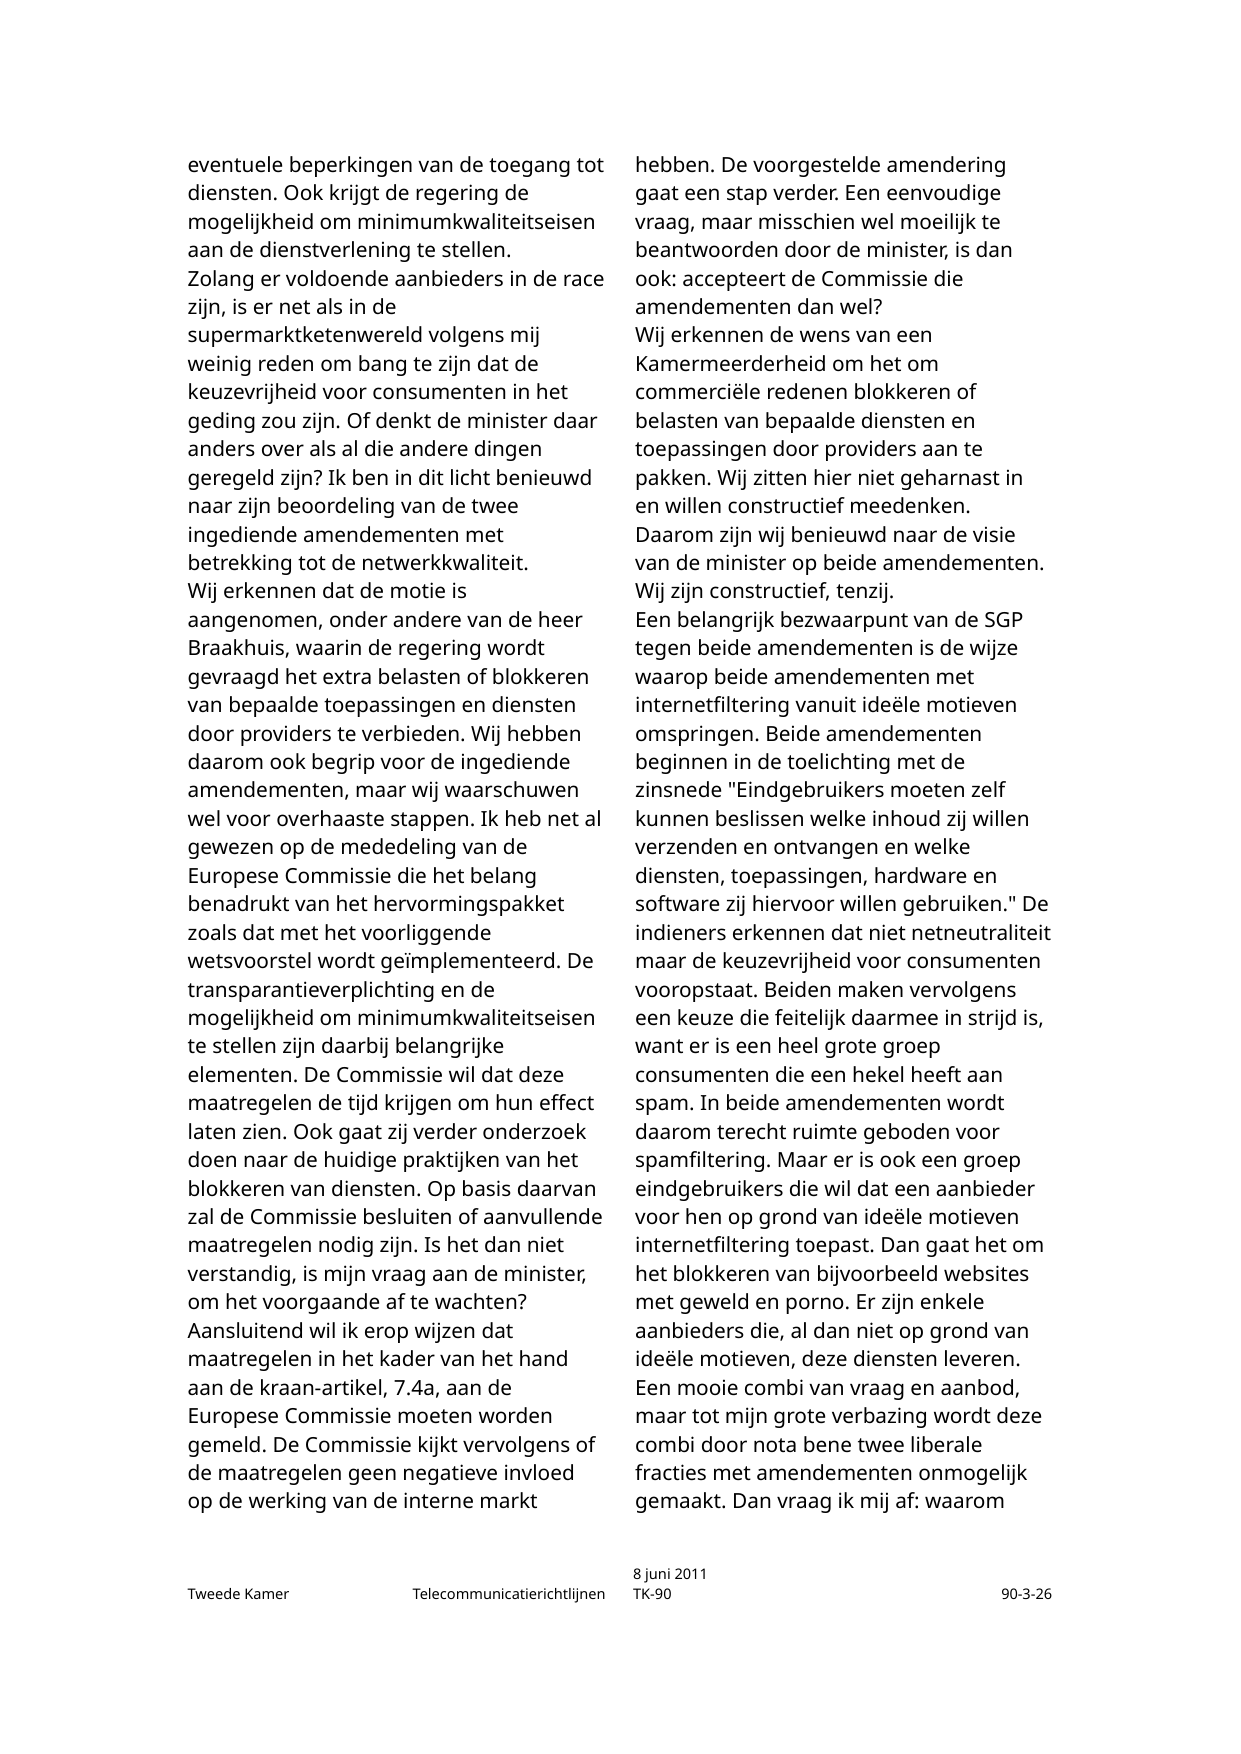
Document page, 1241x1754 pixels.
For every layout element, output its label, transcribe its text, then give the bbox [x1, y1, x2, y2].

text Wij erkennen dat de motie is aangenomen, onder andere van de heer Braakhuis, waarin de regering wordt gevraagd het extra belasten of blokkeren van bepaalde toepassingen en diensten door providers te verbieden. Wij hebben daarom ook begrip voor de ingediende amendementen, maar wij waarschuwen wel voor overhaaste stappen. Ik heb net al gewezen op de mededeling van de Europese Commissie die het belang benadrukt van het hervormingspakket zoals dat met het voorliggende wetsvoorstel wordt geïmplementeerd. De transparantieverplichting en de mogelijkheid om minimumkwaliteitseisen te stellen zijn daarbij belangrijke elementen. De Commissie wil dat deze maatregelen de tijd krijgen om hun effect laten zien. Ook gaat zij verder onderzoek doen naar de huidige praktijken van het blokkeren van diensten. Op basis daarvan zal de Commissie besluiten of aanvullende maatregelen nodig zijn. Is het dan niet verstandig, is mijn vraag aan de minister, om het voorgaande af te wachten? [187, 577, 605, 1316]
text hebben. De voorgestelde amendering gaat een stap verder. Een eenvoudige vraag, maar misschien wel moeilijk te beantwoorden door de minister, is dan ook: accepteert de Commissie die amendementen dan wel? [635, 150, 1053, 321]
text Wij erkennen de wens van een Kamermeerderheid om het om commerciële redenen blokkeren of belasten van bepaalde diensten en toepassingen door providers aan te pakken. Wij zitten hier niet geharnast in en willen constructief meedenken. Daarom zijn wij benieuwd naar de visie van de minister op beide amendementen. Wij zijn constructief, tenzij. [635, 321, 1053, 605]
text Aansluitend wil ik erop wijzen dat maatregelen in het kader van het hand aan de kraan-artikel, 7.4a, aan de Europese Commissie moeten worden gemeld. De Commissie kijkt vervolgens of de maatregelen geen negatieve invloed op de werking van de interne markt [187, 1316, 605, 1515]
text eventuele beperkingen van de toegang tot diensten. Ook krijgt de regering de mogelijkheid om minimumkwaliteitseisen aan de dienstverlening te stellen. [187, 150, 605, 264]
text Een belangrijk bezwaarpunt van de SGP tegen beide amendementen is de wijze waarop beide amendementen met internetfiltering vanuit ideële motieven omspringen. Beide amendementen beginnen in de toelichting met de zinsnede "Eindgebruikers moeten zelf kunnen beslissen welke inhoud zij willen verzenden en ontvangen en welke diensten, toepassingen, hardware en software zij hiervoor willen gebruiken." De indieners erkennen dat niet netneutraliteit maar de keuzevrijheid voor consumenten vooropstaat. Beiden maken vervolgens een keuze die feitelijk daarmee in strijd is, want er is een heel grote groep consumenten die een hekel heeft aan spam. In beide amendementen wordt daarom terecht ruimte geboden voor spamfiltering. Maar er is ook een groep eindgebruikers die wil dat een aanbieder voor hen op grond van ideële motieven internetfiltering toepast. Dan gaat het om het blokkeren van bijvoorbeeld websites met geweld en porno. Er zijn enkele aanbieders die, al dan niet op grond van ideële motieven, deze diensten leveren. Een mooie combi van vraag en aanbod, maar tot mijn grote verbazing wordt deze combi door nota bene twee liberale fracties met amendementen onmogelijk gemaakt. Dan vraag ik mij af: waarom [635, 605, 1053, 1515]
text Zolang er voldoende aanbieders in de race zijn, is er net als in de supermarktketenwereld volgens mij weinig reden om bang te zijn dat de keuzevrijheid voor consumenten in het geding zou zijn. Of denkt de minister daar anders over als al die andere dingen geregeld zijn? Ik ben in dit licht benieuwd naar zijn beoordeling van de twee ingediende amendementen met betrekking tot de netwerkkwaliteit. [187, 264, 605, 577]
